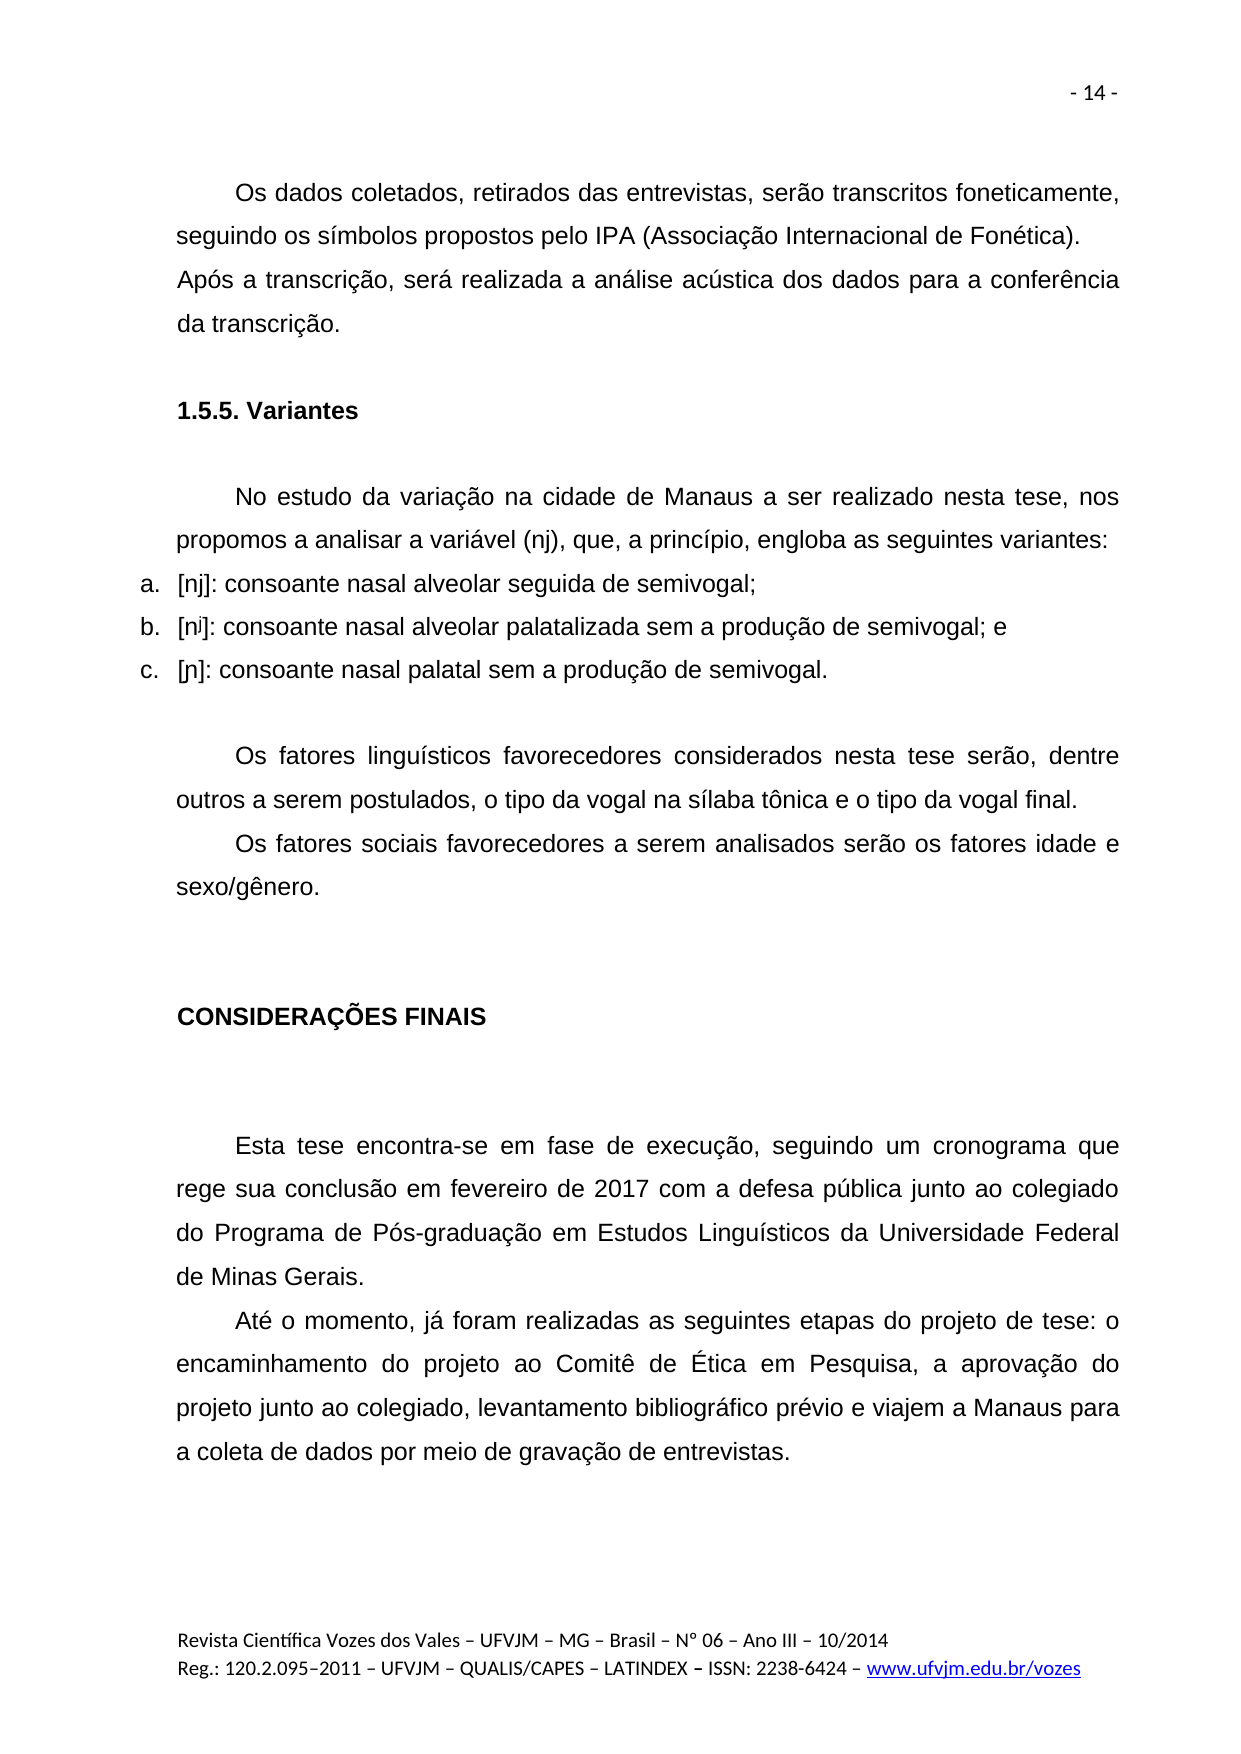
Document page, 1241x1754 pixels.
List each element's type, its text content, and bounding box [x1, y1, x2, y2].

text No estudo da variação na cidade de Manaus a ser realizado nesta tese, nos propomos a analisar a variável (nj), que, a princípio, engloba as seguintes variantes: [176, 482, 1121, 554]
text Os fatores linguísticos favorecedores considerados nesta tese serão, dentre outros a serem postulados, o tipo da vogal na sílaba tônica e o tipo da vogal final. [176, 741, 1121, 813]
text Esta tese encontra-se em fase de execução, seguindo um cronograma que rege sua conclusão em fevereiro de 2017 com a defesa pública junto ao colegiado do Programa de Pós-graduação em Estudos Linguísticos da Universidade Federal de Minas Gerais. [176, 1131, 1121, 1290]
list [nj]: consoante nasal alveolar seguida de semivogal; [140, 569, 1121, 598]
list [nʲ]: consoante nasal alveolar palatalizada sem a produção de semivogal; e [140, 612, 1121, 641]
text Até o momento, já foram realizadas as seguintes etapas do projeto de tese: o encaminhamento do projeto ao Comitê de Ética em Pesquisa, a aprovação do projeto junto ao colegiado, levantamento bibliográfico prévio e viajem a Manaus para a coleta de dados por meio de gravação de entrevistas. [176, 1306, 1121, 1465]
list [ɲ]: consoante nasal palatal sem a produção de semivogal. [140, 655, 1121, 684]
text Após a transcrição, será realizada a análise acústica dos dados para a conferência da transcrição. [177, 265, 1121, 338]
subtitle CONSIDERAÇÕES FINAIS [177, 1002, 1123, 1031]
text Os fatores sociais favorecedores a serem analisados serão os fatores idade e sexo/gênero. [176, 829, 1121, 901]
text Os dados coletados, retirados das entrevistas, serão transcritos foneticamente, seguindo os símbolos propostos pelo IPA (Associação Internacional de Fonética). [176, 178, 1121, 250]
subtitle 1.5.5. Variantes [177, 396, 1123, 424]
